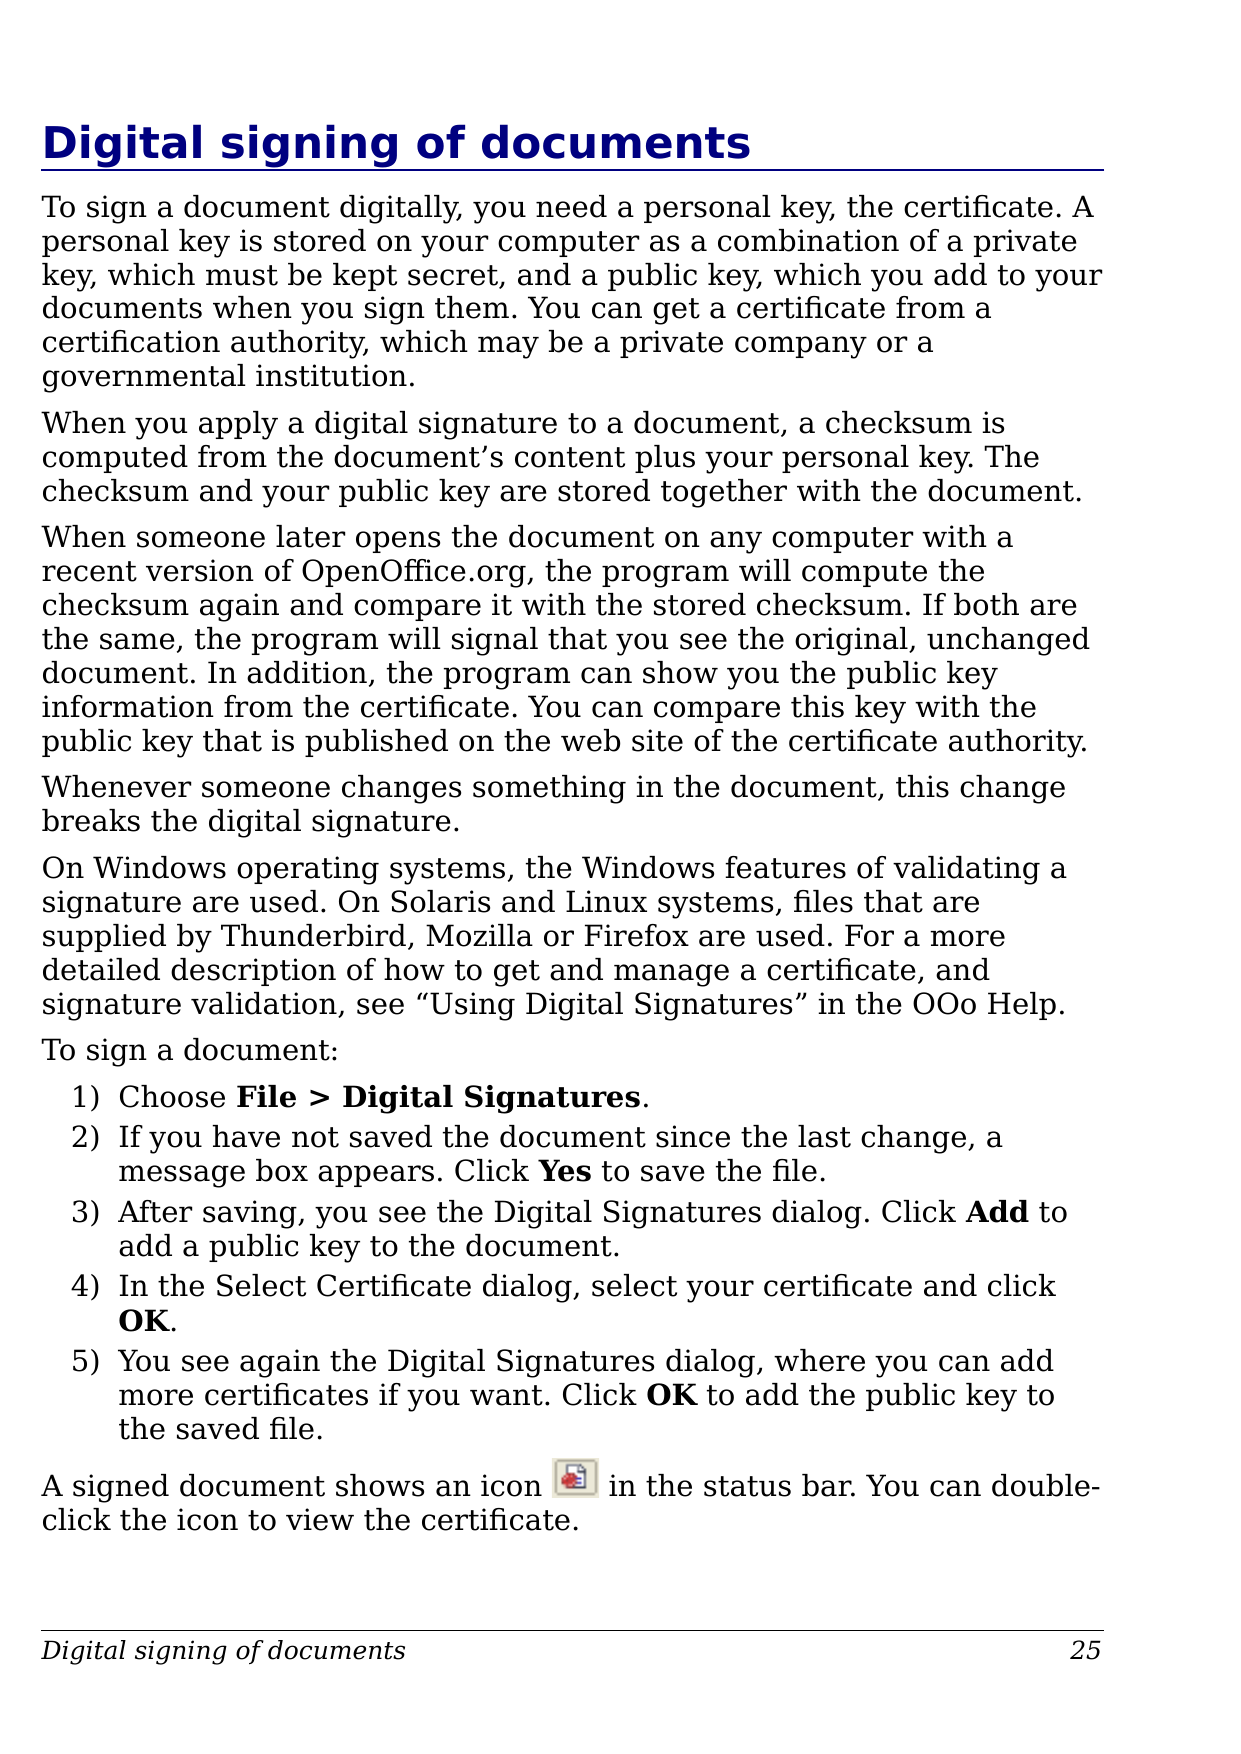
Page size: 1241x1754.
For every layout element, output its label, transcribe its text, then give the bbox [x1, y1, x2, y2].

list Choose File > Digital Signatures. [100, 1080, 1104, 1114]
list After saving, you see the Digital Signatures dialog. Click Add to add a public key to the document. [100, 1195, 1104, 1263]
subtitle Digital signing of documents [41, 118, 1104, 169]
text A signed document shows an icon in the status bar. You can double-click the icon to view the certificate. [41, 1459, 1104, 1537]
text When you apply a digital signature to a document, a checksum is computed from the document’s content plus your personal key. The checksum and your public key are stored together with the document. [41, 406, 1104, 508]
text Whenever someone changes something in the document, this change breaks the digital signature. [41, 771, 1104, 839]
list You see again the Digital Signatures dialog, where you can add more certificates if you want. Click OK to add the public key to the saved file. [100, 1344, 1104, 1446]
text To sign a document digitally, you need a personal key, the certificate. A personal key is stored on your computer as a combination of a private key, which must be kept secret, and a public key, which you add to your documents when you sign them. You can get a certificate from a certification authority, which may be a private company or a governmental institution. [41, 190, 1104, 394]
list If you have not saved the document since the last change, a message box appears. Click Yes to save the file. [100, 1120, 1104, 1189]
text When someone later opens the document on any computer with a recent version of OpenOffice.org, the program will compute the checksum again and compare it with the stored checksum. If both are the same, the program will signal that you see the original, unchanged document. In addition, the program can show you the public key information from the certificate. You can compare this key with the public key that is published on the web site of the certificate authority. [41, 521, 1104, 758]
picture [551, 1458, 600, 1498]
text To sign a document: [41, 1033, 1104, 1067]
list In the Select Certificate dialog, select your certificate and click OK. [100, 1269, 1104, 1338]
text On Windows operating systems, the Windows features of validating a signature are used. On Solaris and Linux systems, files that are supplied by Thunderbird, Mozilla or Firefox are used. For a more detailed description of how to get and manage a certificate, and signature validation, see “Using Digital Signatures” in the OOo Help. [41, 851, 1104, 1021]
